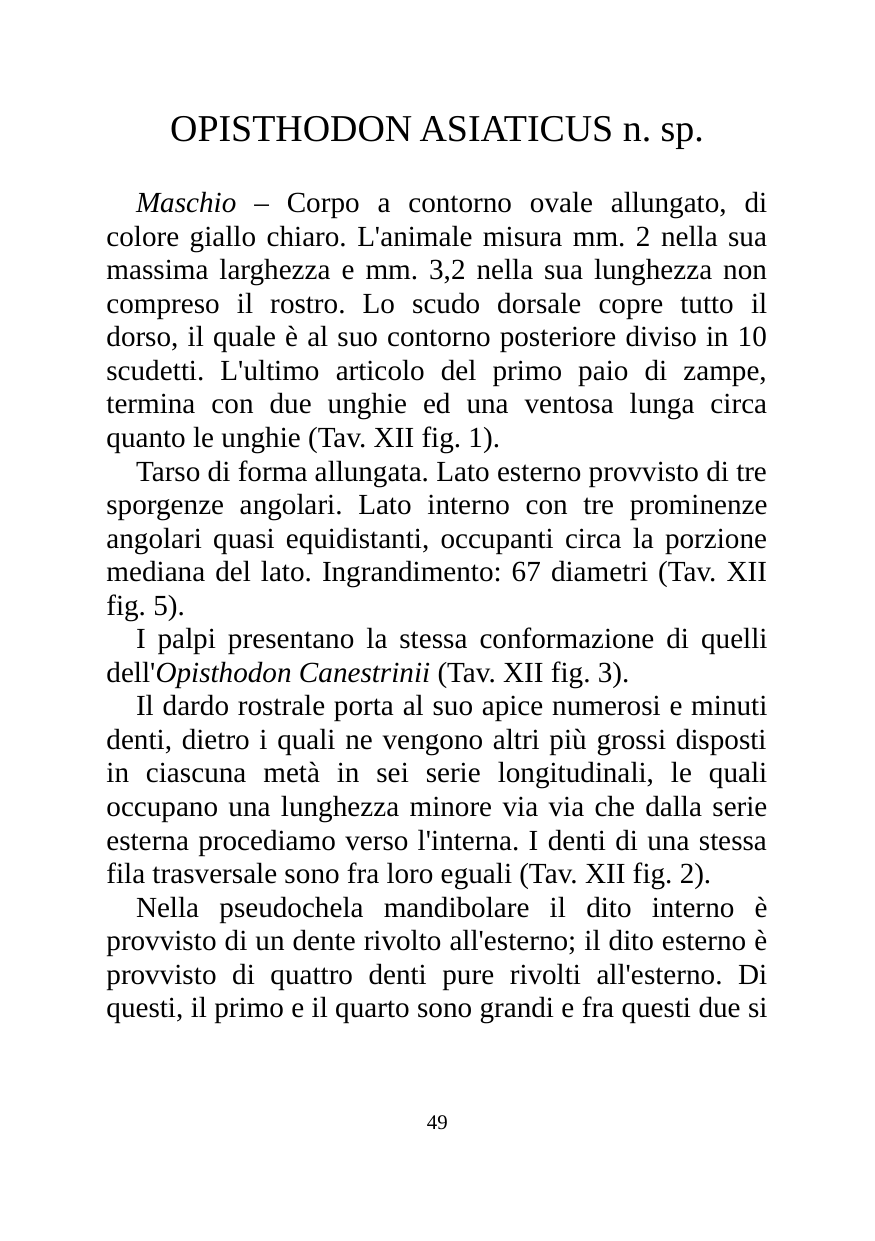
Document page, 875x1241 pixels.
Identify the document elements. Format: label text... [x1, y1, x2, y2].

subtitle OPISTHODON ASIATICUS n. sp. [106, 106, 768, 150]
text Nella pseudochela mandibolare il dito interno è provvisto di un dente rivolto all'esterno; il dito esterno è provvisto di quattro denti pure rivolti all'esterno. Di questi, il primo e il quarto sono grandi e fra questi due si [106, 890, 768, 1024]
text I palpi presentano la stessa conformazione di quelli dell'Opisthodon Canestrinii (Tav. XII fig. 3). [106, 621, 768, 688]
text Il dardo rostrale porta al suo apice numerosi e minuti denti, dietro i quali ne vengono altri più grossi disposti in ciascuna metà in sei serie longitudinali, le quali occupano una lunghezza minore via via che dalla serie esterna procediamo verso l'interna. I denti di una stessa fila trasversale sono fra loro eguali (Tav. XII fig. 2). [106, 688, 768, 890]
text Tarso di forma allungata. Lato esterno provvisto di tre sporgenze angolari. Lato interno con tre prominenze angolari quasi equidistanti, occupanti circa la porzione mediana del lato. Ingrandimento: 67 diametri (Tav. XII fig. 5). [106, 454, 768, 621]
text Maschio – Corpo a contorno ovale allungato, di colore giallo chiaro. L'animale misura mm. 2 nella sua massima larghezza e mm. 3,2 nella sua lunghezza non compreso il rostro. Lo scudo dorsale copre tutto il dorso, il quale è al suo contorno posteriore diviso in 10 scudetti. L'ultimo articolo del primo paio di zampe, termina con due unghie ed una ventosa lunga circa quanto le unghie (Tav. XII fig. 1). [106, 185, 768, 454]
